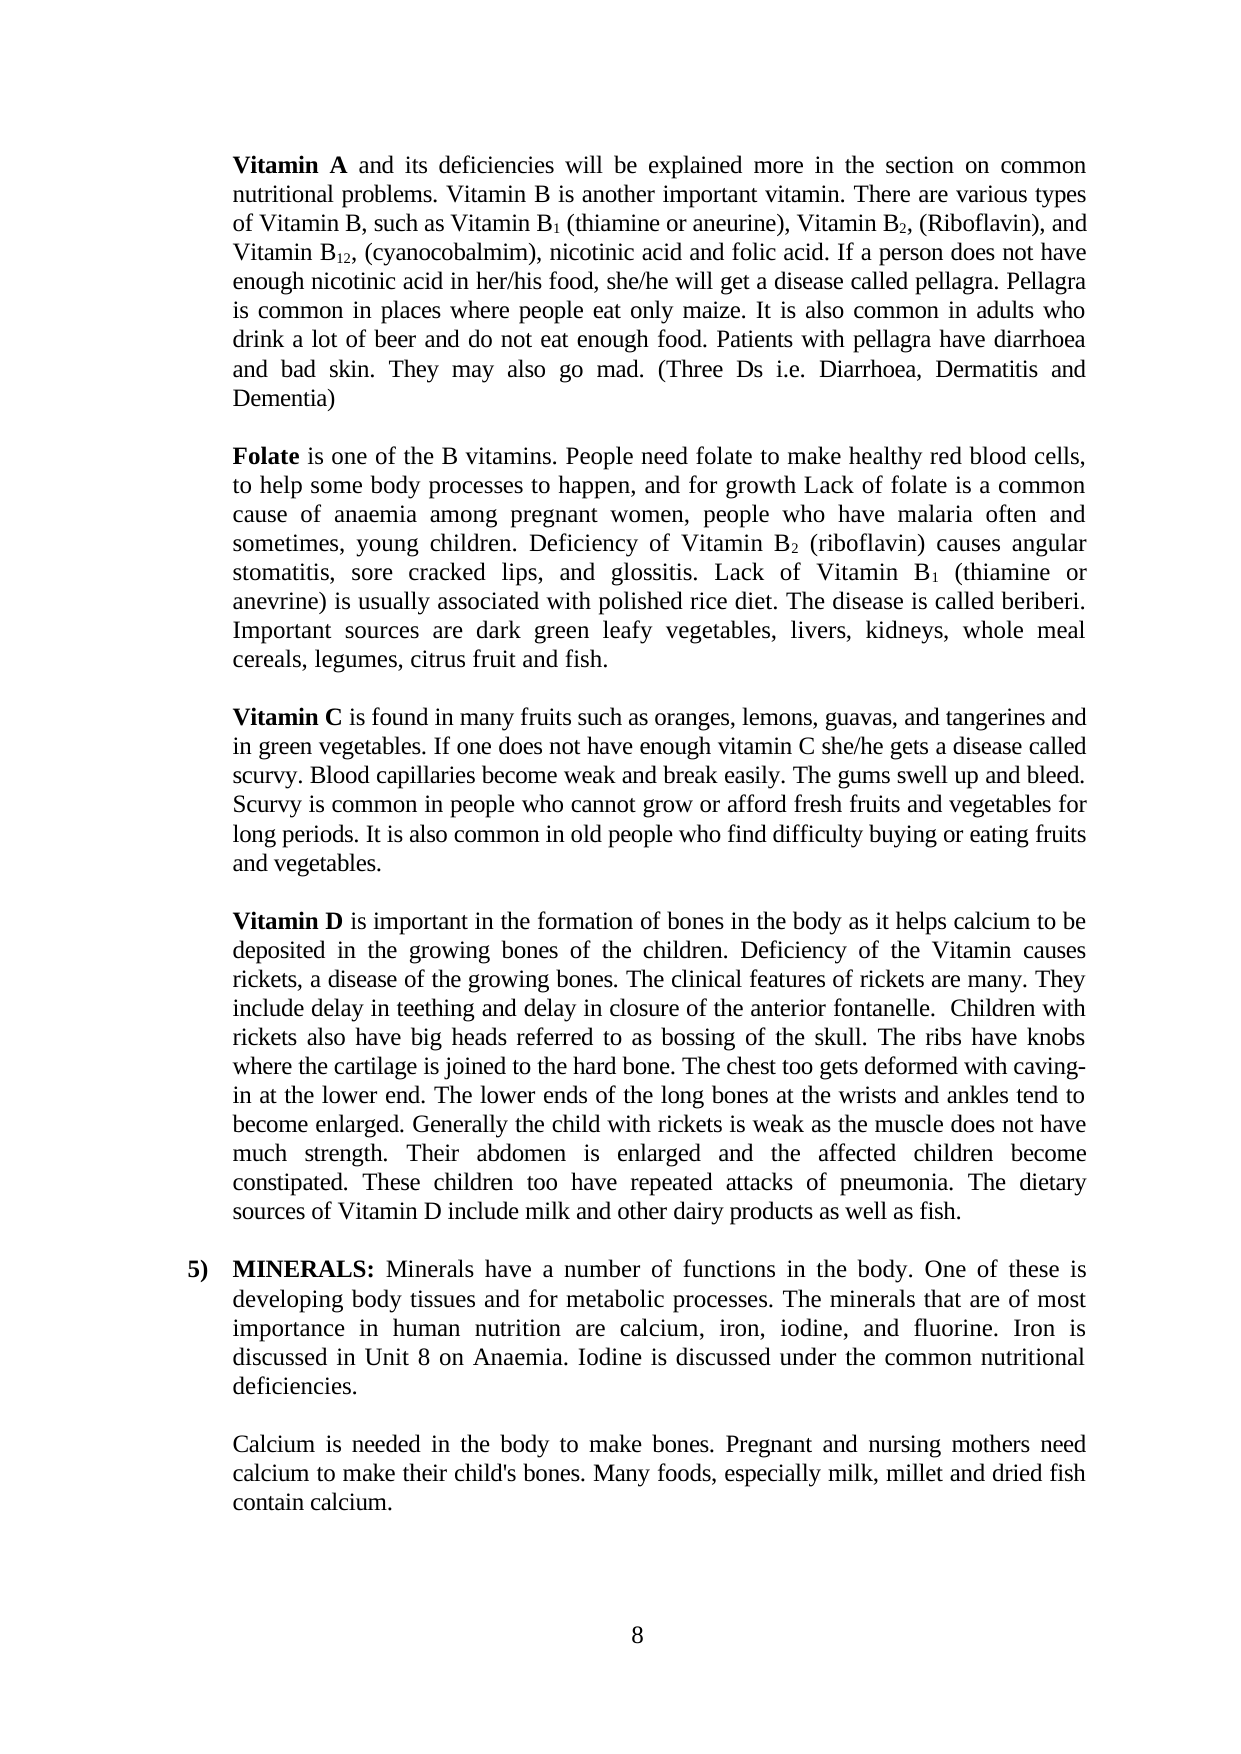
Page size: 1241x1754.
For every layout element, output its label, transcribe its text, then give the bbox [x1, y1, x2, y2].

text Calcium is needed in the body to make bones. Pregnant and nursing mothers need calcium to make their child's bones. Many foods, especially milk, millet and dried fish contain calcium. [232, 1429, 1087, 1516]
text Vitamin C is found in many fruits such as oranges, lemons, guavas, and tangerines and in green vegetables. If one does not have enough vitamin C she/he gets a disease called scurvy. Blood capillaries become weak and break easily. The gums swell up and bleed. Scurvy is common in people who cannot grow or afford fresh fruits and vegetables for long periods. It is also common in old people who find difficulty buying or eating fruits and vegetables. [232, 702, 1087, 877]
text Vitamin D is important in the formation of bones in the body as it helps calcium to be deposited in the growing bones of the children. Deficiency of the Vitamin causes rickets, a disease of the growing bones. The clinical features of rickets are many. They include delay in teething and delay in closure of the anterior fontanelle. Children with rickets also have big heads referred to as bossing of the skull. The ribs have knobs where the cartilage is joined to the hard bone. The chest too gets deformed with caving-in at the lower end. The lower ends of the long bones at the wrists and ankles tend to become enlarged. Generally the child with rickets is weak as the muscle does not have much strength. Their abdomen is enlarged and the affected children become constipated. These children too have repeated attacks of pneumonia. The dietary sources of Vitamin D include milk and other dairy products as well as fish. [232, 906, 1087, 1225]
text Vitamin A and its deficiencies will be explained more in the section on common nutritional problems. Vitamin B is another important vitamin. There are various types of Vitamin B, such as Vitamin B1 (thiamine or aneurine), Vitamin B2, (Riboflavin), and Vitamin B12, (cyanocobalmim), nicotinic acid and folic acid. If a person does not have enough nicotinic acid in her/his food, she/he will get a disease called pellagra. Pellagra is common in places where people eat only maize. It is also common in adults who drink a lot of beer and do not eat enough food. Patients with pellagra have diarrhoea and bad skin. They may also go mad. (Three Ds i.e. Diarrhoea, Dermatitis and Dementia) [232, 150, 1087, 412]
text Folate is one of the B vitamins. People need folate to make healthy red blood cells, to help some body processes to happen, and for growth Lack of folate is a common cause of anaemia among pregnant women, people who have malaria often and sometimes, young children. Deficiency of Vitamin B2 (riboflavin) causes angular stomatitis, sore cracked lips, and glossitis. Lack of Vitamin B1 (thiamine or anevrine) is usually associated with polished rice diet. The disease is called beriberi. Important sources are dark green leafy vegetables, livers, kidneys, whole meal cereals, legumes, citrus fruit and fish. [232, 441, 1087, 673]
list MINERALS: Minerals have a number of functions in the body. One of these is developing body tissues and for metabolic processes. The minerals that are of most importance in human nutrition are calcium, iron, iodine, and fluorine. Iron is discussed in Unit 8 on Anaemia. Iodine is discussed under the common nutritional deficiencies. [187, 1254, 1087, 1400]
